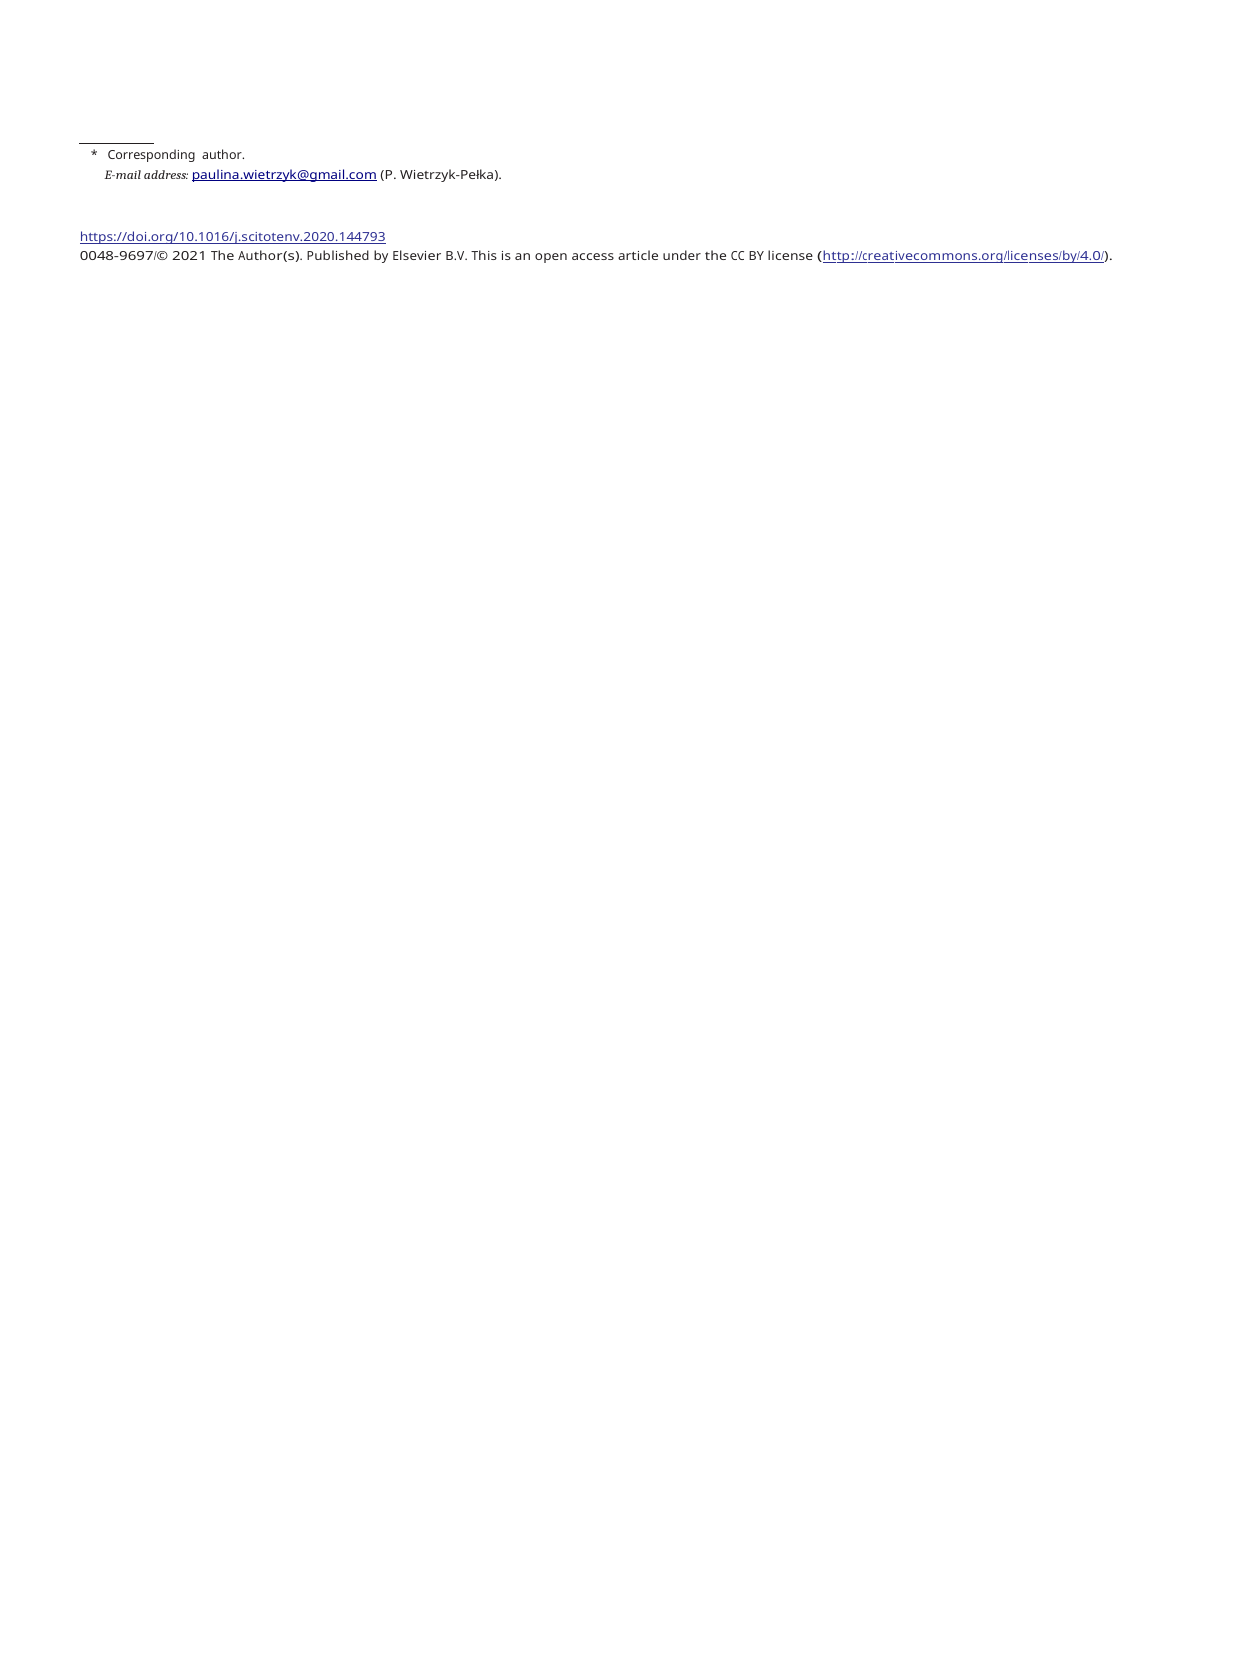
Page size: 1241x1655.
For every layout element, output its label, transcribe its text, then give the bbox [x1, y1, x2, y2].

text * Corresponding author. [91, 146, 1176, 163]
text 0048-9697/© 2021 The Author(s). Published by Elsevier B.V. This is an open access article under the CC BY license (http://creativecommons.org/licenses/by/4.0/). [79, 247, 1176, 264]
text E-mail address: paulina.wietrzyk@gmail.com (P. Wietrzyk-Pełka). [104, 166, 1176, 183]
text https://doi.org/10.1016/j.scitotenv.2020.144793 [79, 228, 1176, 245]
